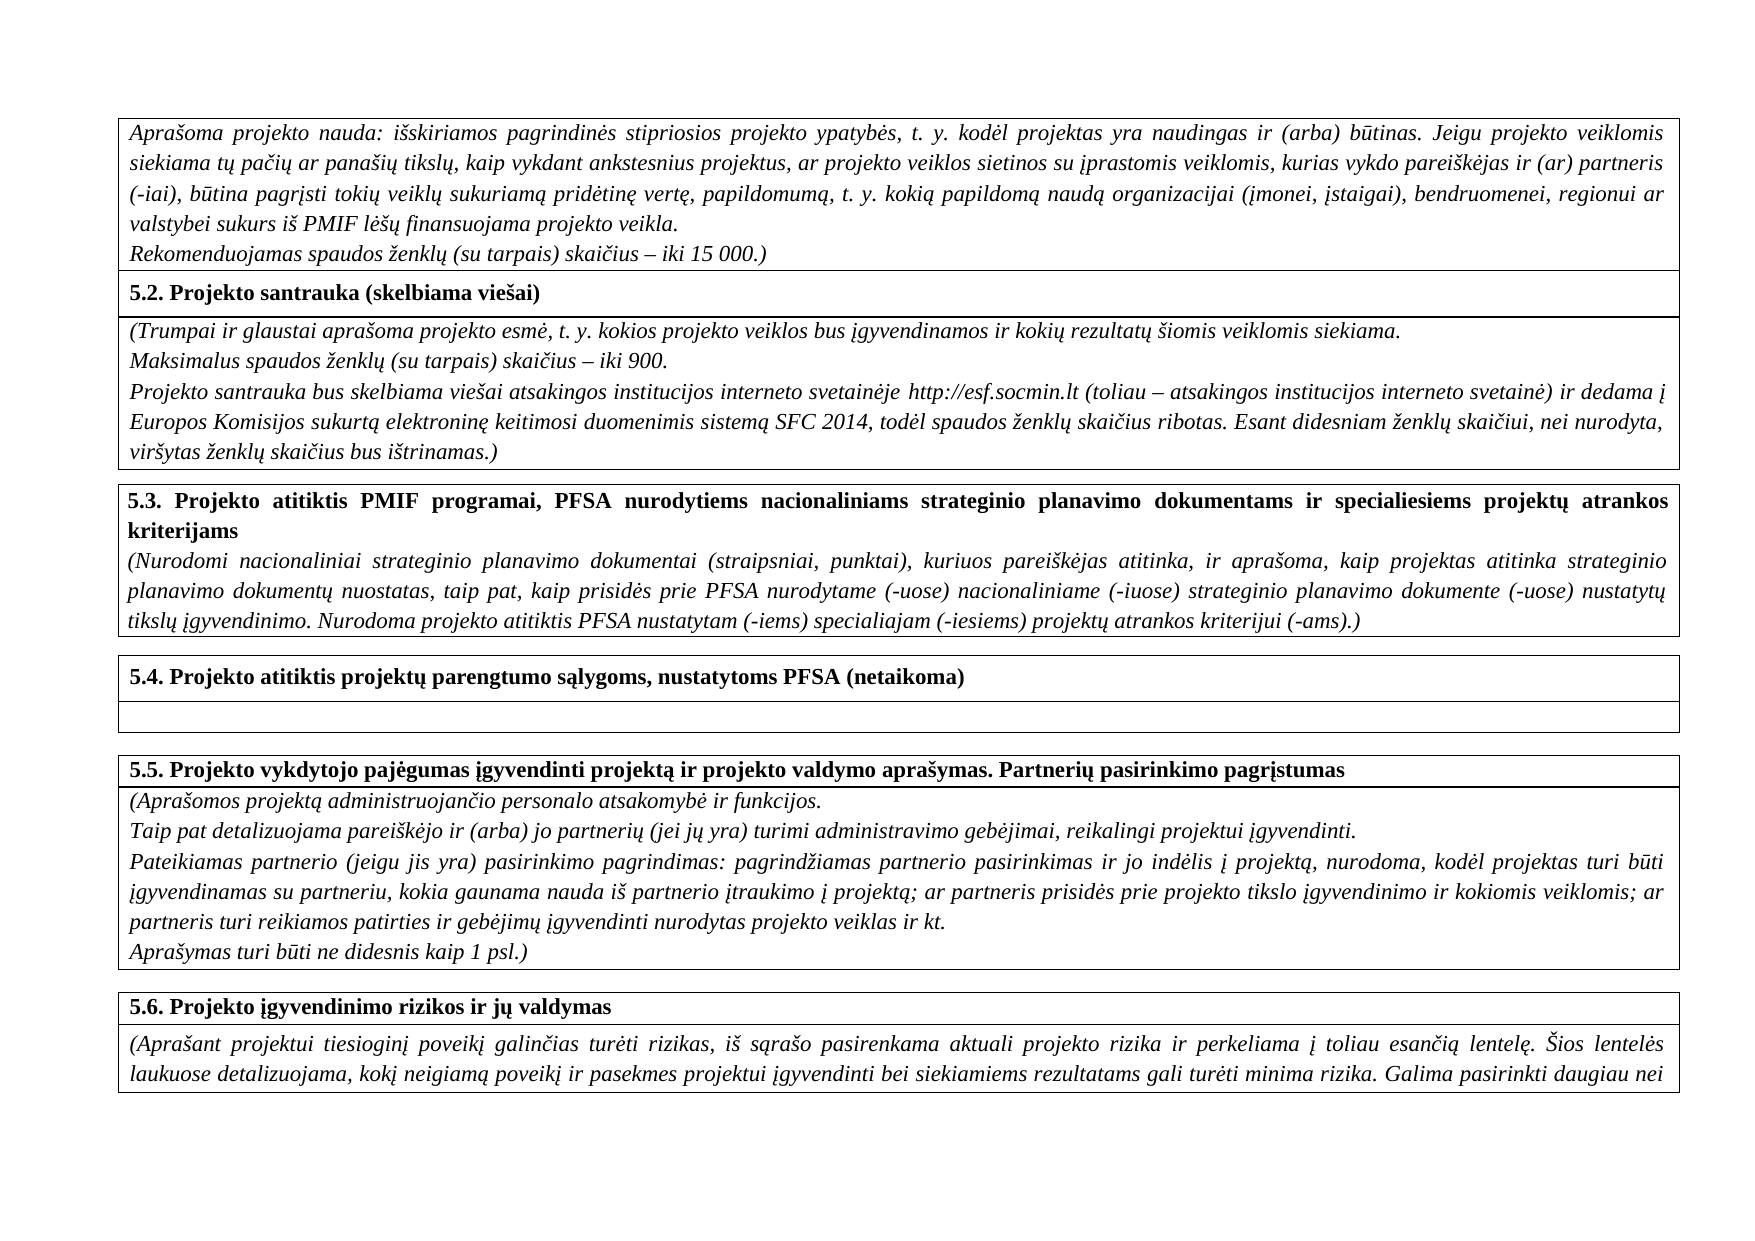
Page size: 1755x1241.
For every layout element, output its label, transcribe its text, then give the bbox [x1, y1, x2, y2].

table_cell 5.2. Projekto santrauka (skelbiama viešai) [119, 271, 1679, 316]
text (Nurodomi nacionaliniai strateginio planavimo dokumentai (straipsniai, punktai), kuriuos pareiškėjas atitinka, ir aprašoma, kaip projektas atitinka strateginio planavimo dokumentų nuostatas, taip pat, kaip prisidės prie PFSA nurodytame (-uose) nacionaliniame (-iuose) strateginio planavimo dokumente (-uose) nustatytų tikslų įgyvendinimo. Nurodoma projekto atitiktis PFSA nustatytam (-iems) specialiajam (-iesiems) projektų atrankos kriterijui (-ams).) [119, 544, 1679, 636]
table_cell [119, 702, 1679, 732]
table_cell 5.6. Projekto įgyvendinimo rizikos ir jų valdymas [119, 993, 1679, 1024]
table_cell [118, 970, 1680, 992]
text 5.3. Projekto atitiktis PMIF programai, PFSA nurodytiems nacionaliniams strateginio planavimo dokumentams ir specialiesiems projektų atrankos kriterijams [119, 485, 1679, 543]
table_cell (Aprašant projektui tiesioginį poveikį galinčias turėti rizikas, iš sąrašo pasirenkama aktuali projekto rizika ir perkeliama į toliau esančią lentelę. Šios lentelės laukuose detalizuojama, kokį neigiamą poveikį ir pasekmes projektui įgyvendinti bei siekiamiems rezultatams gali turėti minima rizika. Galima pasirinkti daugiau nei [119, 1025, 1679, 1092]
table_cell (Aprašomos projektą administruojančio personalo atsakomybė ir funkcijos. Taip pat detalizuojama pareiškėjo ir (arba) jo partnerių (jei jų yra) turimi administravimo gebėjimai, reikalingi projektui įgyvendinti. Pateikiamas partnerio (jeigu jis yra) pasirinkimo pagrindimas: pagrindžiamas partnerio pasirinkimas ir jo indėlis į projektą, nurodoma, kodėl projektas turi būti įgyvendinamas su partneriu, kokia gaunama nauda iš partnerio įtraukimo į projektą; ar partneris prisidės prie projekto tikslo įgyvendinimo ir kokiomis veiklomis; ar partneris turi reikiamos patirties ir gebėjimų įgyvendinti nurodytas projekto veiklas ir kt. Aprašymas turi būti ne didesnis kaip 1 psl.) [119, 788, 1679, 969]
table_cell 5.5. Projekto vykdytojo pajėgumas įgyvendinti projektą ir projekto valdymo aprašymas. Partnerių pasirinkimo pagrįstumas [119, 756, 1679, 786]
table_cell [118, 733, 1680, 755]
table_header 5.4. Projekto atitiktis projektų parengtumo sąlygoms, nustatytoms PFSA (netaikoma) [119, 656, 1679, 701]
table_cell Aprašoma projekto nauda: išskiriamos pagrindinės stipriosios projekto ypatybės, t. y. kodėl projektas yra naudingas ir (arba) būtinas. Jeigu projekto veiklomis siekiama tų pačių ar panašių tikslų, kaip vykdant ankstesnius projektus, ar projekto veiklos sietinos su įprastomis veiklomis, kurias vykdo pareiškėjas ir (ar) partneris (-iai), būtina pagrįsti tokių veiklų sukuriamą pridėtinę vertę, papildomumą, t. y. kokią papildomą naudą organizacijai (įmonei, įstaigai), bendruomenei, regionui ar valstybei sukurs iš PMIF lėšų finansuojama projekto veikla. Rekomenduojamas spaudos ženklų (su tarpais) skaičius – iki 15 000.) [119, 119, 1679, 270]
table_cell (Trumpai ir glaustai aprašoma projekto esmė, t. y. kokios projekto veiklos bus įgyvendinamos ir kokių rezultatų šiomis veiklomis siekiama. Maksimalus spaudos ženklų (su tarpais) skaičius – iki 900. Projekto santrauka bus skelbiama viešai atsakingos institucijos interneto svetainėje http://esf.socmin.lt (toliau – atsakingos institucijos interneto svetainė) ir dedama į Europos Komisijos sukurtą elektroninę keitimosi duomenimis sistemą SFC 2014, todėl spaudos ženklų skaičius ribotas. Esant didesniam ženklų skaičiui, nei nurodyta, viršytas ženklų skaičius bus ištrinamas.) [119, 318, 1679, 469]
